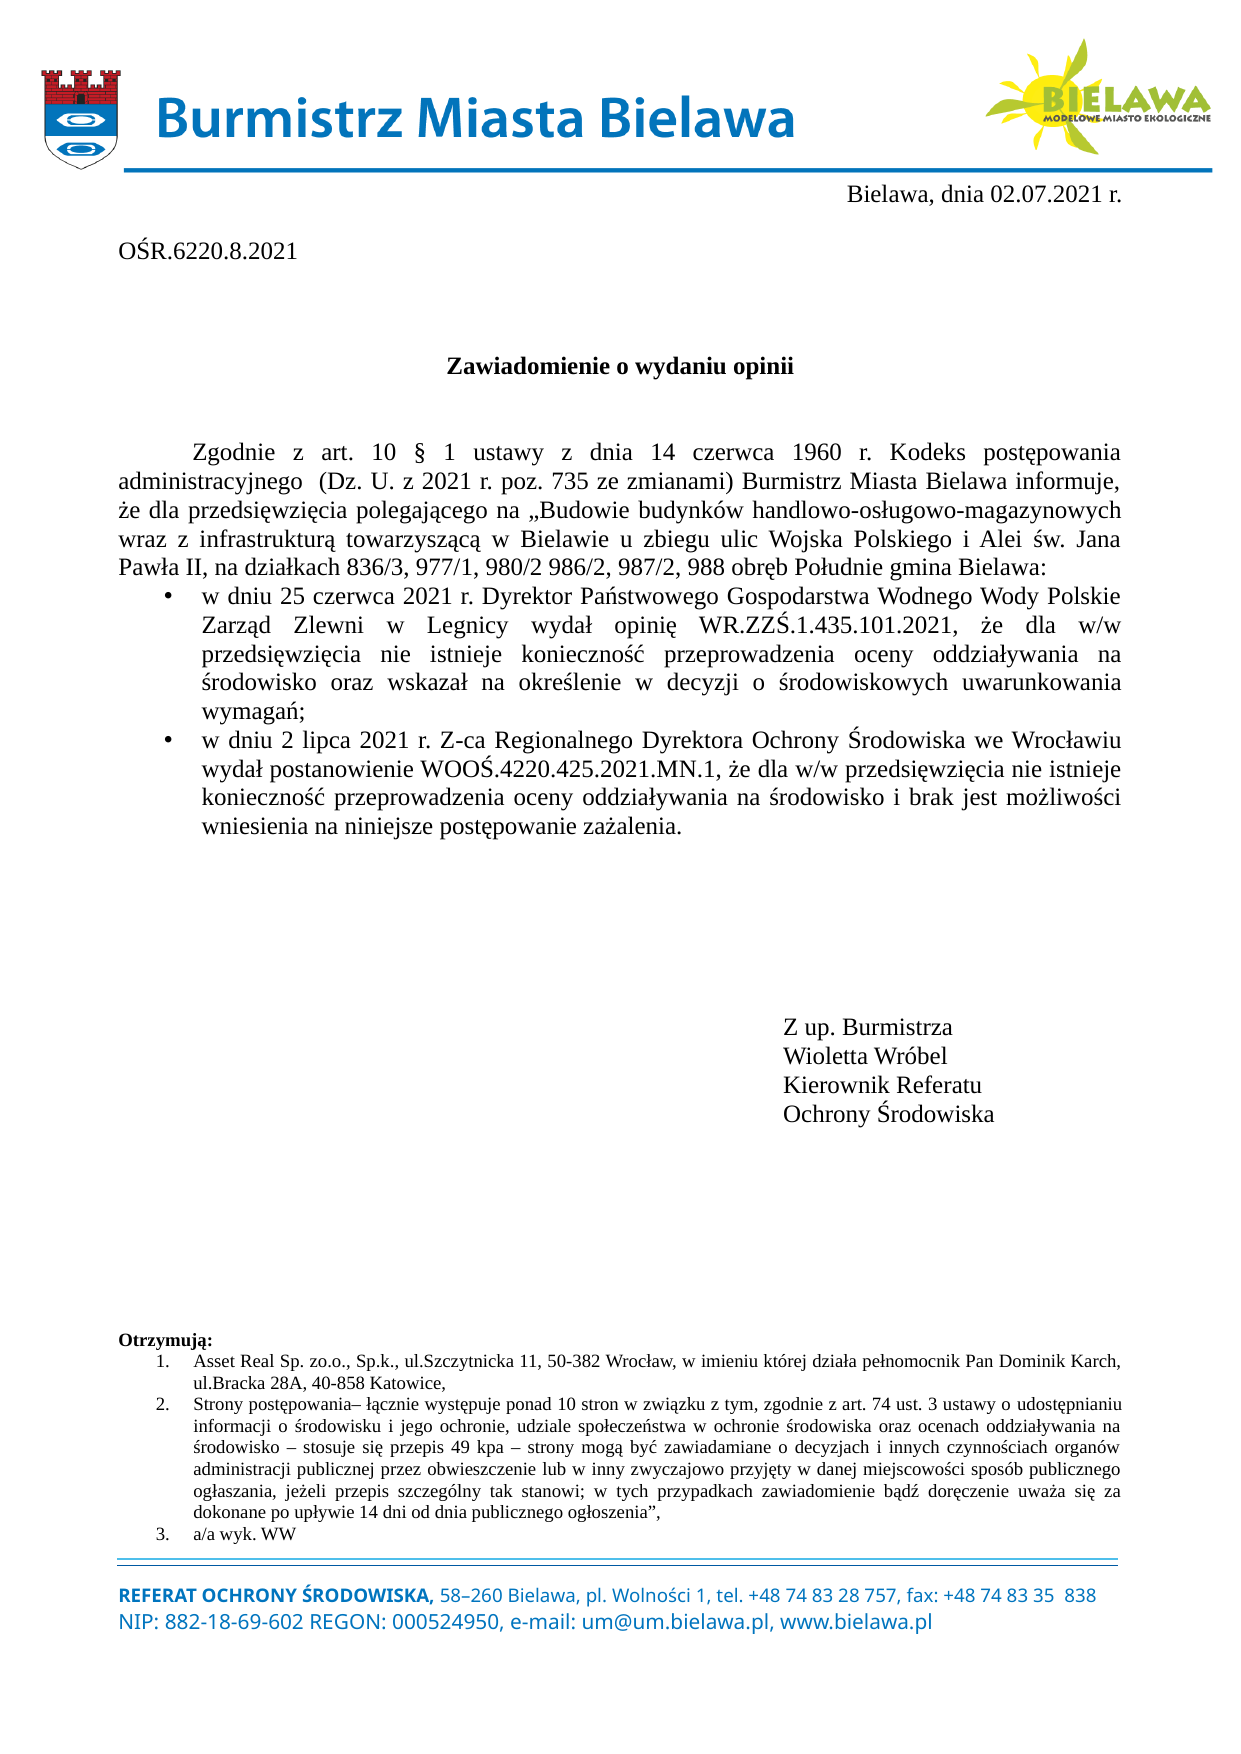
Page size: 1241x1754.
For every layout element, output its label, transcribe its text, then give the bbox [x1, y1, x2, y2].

text Zawiadomienie o wydaniu opinii [118, 351, 1122, 380]
text Bielawa, dnia 02.07.2021 r. [118, 179, 1122, 207]
list w dniu 25 czerwca 2021 r. Dyrektor Państwowego Gospodarstwa Wodnego Wody Polskie Zarząd Zlewni w Legnicy wydał opinię WR.ZZŚ.1.435.101.2021, że dla w/w przedsięwzięcia nie istnieje konieczność przeprowadzenia oceny oddziaływania na środowisko oraz wskazał na określenie w decyzji o środowiskowych uwarunkowania wymagań; [164, 581, 1122, 725]
list Asset Real Sp. zo.o., Sp.k., ul.Szczytnicka 11, 50-382 Wrocław, w imieniu której działa pełnomocnik Pan Dominik Karch, ul.Bracka 28A, 40-858 Katowice, [156, 1350, 1122, 1393]
list Strony postępowania– łącznie występuje ponad 10 stron w związku z tym, zgodnie z art. 74 ust. 3 ustawy o udostępnianiu informacji o środowisku i jego ochronie, udziale społeczeństwa w ochronie środowiska oraz ocenach oddziaływania na środowisko – stosuje się przepis 49 kpa – strony mogą być zawiadamiane o decyzjach i innych czynnościach organów administracji publicznej przez obwieszczenie lub w inny zwyczajowo przyjęty w danej miejscowości sposób publicznego ogłaszania, jeżeli przepis szczególny tak stanowi; w tych przypadkach zawiadomienie bądź doręczenie uważa się za dokonane po upływie 14 dni od dnia publicznego ogłoszenia”, [156, 1393, 1122, 1523]
text Otrzymują: [118, 1329, 1122, 1350]
text OŚR.6220.8.2021 [118, 236, 1122, 265]
text Wioletta Wróbel [118, 1041, 1122, 1070]
text Ochrony Środowiska [118, 1099, 1122, 1127]
text Kierownik Referatu [118, 1070, 1122, 1099]
list w dniu 2 lipca 2021 r. Z-ca Regionalnego Dyrektora Ochrony Środowiska we Wrocławiu wydał postanowienie WOOŚ.4220.425.2021.MN.1, że dla w/w przedsięwzięcia nie istnieje konieczność przeprowadzenia oceny oddziaływania na środowisko i brak jest możliwości wniesienia na niniejsze postępowanie zażalenia. [164, 725, 1122, 840]
list a/a wyk. WW [156, 1523, 1122, 1544]
text Z up. Burmistrza [118, 1012, 1122, 1041]
text Zgodnie z art. 10 § 1 ustawy z dnia 14 czerwca 1960 r. Kodeks postępowania administracyjnego (Dz. U. z 2021 r. poz. 735 ze zmianami) Burmistrz Miasta Bielawa informuje, że dla przedsięwzięcia polegającego na „Budowie budynków handlowo-osługowo-magazynowych wraz z infrastrukturą towarzyszącą w Bielawie u zbiegu ulic Wojska Polskiego i Alei św. Jana Pawła II, na działkach 836/3, 977/1, 980/2 986/2, 987/2, 988 obręb Południe gmina Bielawa: [118, 437, 1122, 581]
